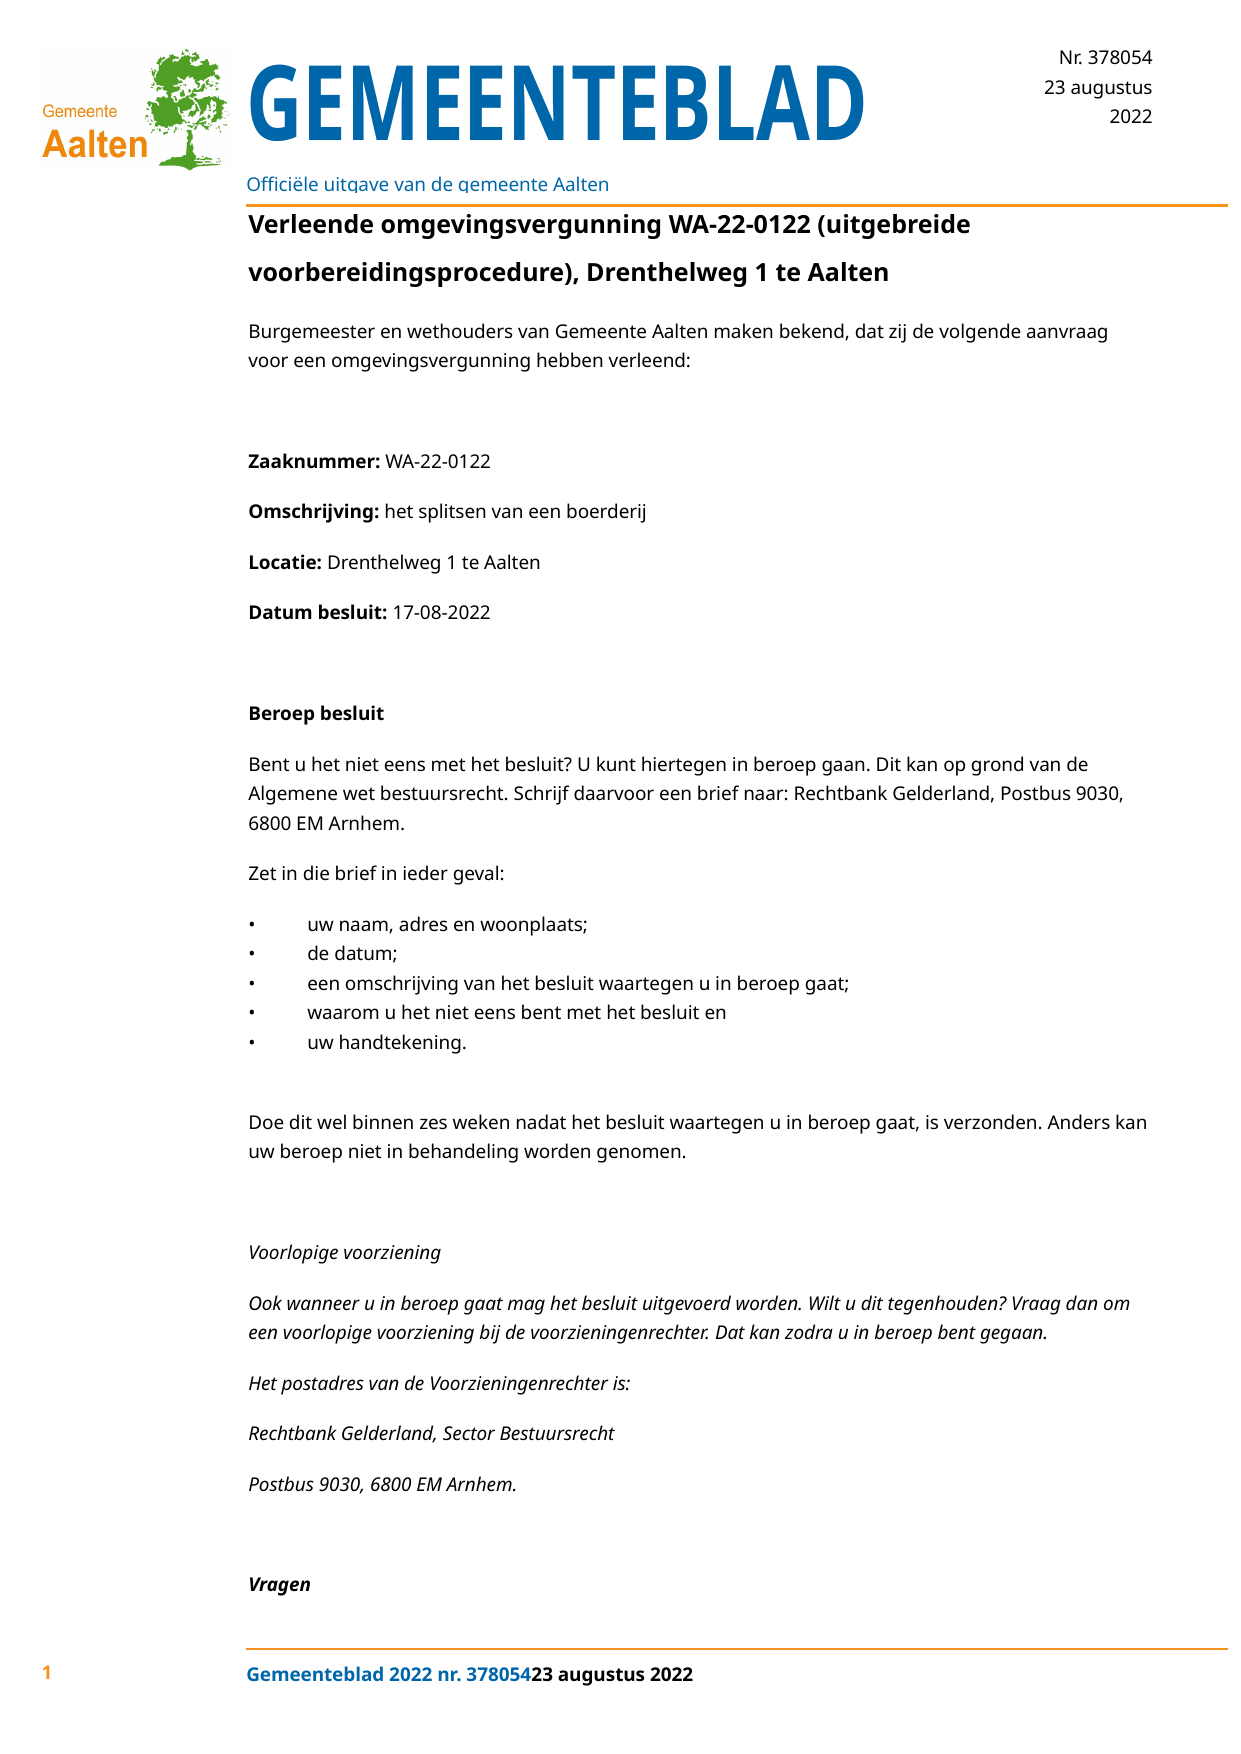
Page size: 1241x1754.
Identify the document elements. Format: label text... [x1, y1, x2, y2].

list waarom u het niet eens bent met het besluit en [248, 999, 1152, 1025]
text Omschrijving: het splitsen van een boerderij [248, 499, 1152, 524]
picture [41, 47, 231, 172]
text Het postadres van de Voorzieningenrechter is: [248, 1370, 1152, 1396]
text Postbus 9030, 6800 EM Arnhem. [248, 1471, 1152, 1497]
text Beroep besluit [248, 700, 1152, 726]
text Locatie: Drenthelweg 1 te Aalten [248, 549, 1152, 575]
text Burgemeester en wethouders van Gemeente Aalten maken bekend, dat zij de volgende aanvraag voor een omgevingsvergunning hebben verleend: [248, 318, 1152, 373]
list uw naam, adres en woonplaats; [248, 911, 1152, 937]
text Datum besluit: 17-08-2022 [248, 599, 1152, 625]
text Voorlopige voorziening [248, 1239, 1152, 1265]
text Vragen [248, 1572, 1152, 1597]
text Ook wanneer u in beroep gaat mag het besluit uitgevoerd worden. Wilt u dit tegenhouden? Vraag dan om een voorlopige voorziening bij de voorzieningenrechter. Dat kan zodra u in beroep bent gegaan. [248, 1290, 1152, 1345]
list een omschrijving van het besluit waartegen u in beroep gaat; [248, 970, 1152, 996]
text Bent u het niet eens met het besluit? U kunt hiertegen in beroep gaan. Dit kan op grond van de Algemene wet bestuursrecht. Schrijf daarvoor een brief naar: Rechtbank Gelderland, Postbus 9030, 6800 EM Arnhem. [248, 751, 1152, 836]
list de datum; [248, 940, 1152, 966]
text Zet in die brief in ieder geval: [248, 860, 1152, 886]
list uw handtekening. [248, 1029, 1152, 1055]
text Verleende omgevingsvergunning WA-22-0122 (uitgebreide voorbereidingsprocedure), Drenthelweg 1 te Aalten [248, 207, 1152, 288]
text Rechtbank Gelderland, Sector Bestuursrecht [248, 1420, 1152, 1446]
text Doe dit wel binnen zes weken nadat het besluit waartegen u in beroep gaat, is verzonden. Anders kan uw beroep niet in behandeling worden genomen. [248, 1109, 1152, 1164]
text Zaaknummer: WA-22-0122 [248, 448, 1152, 474]
